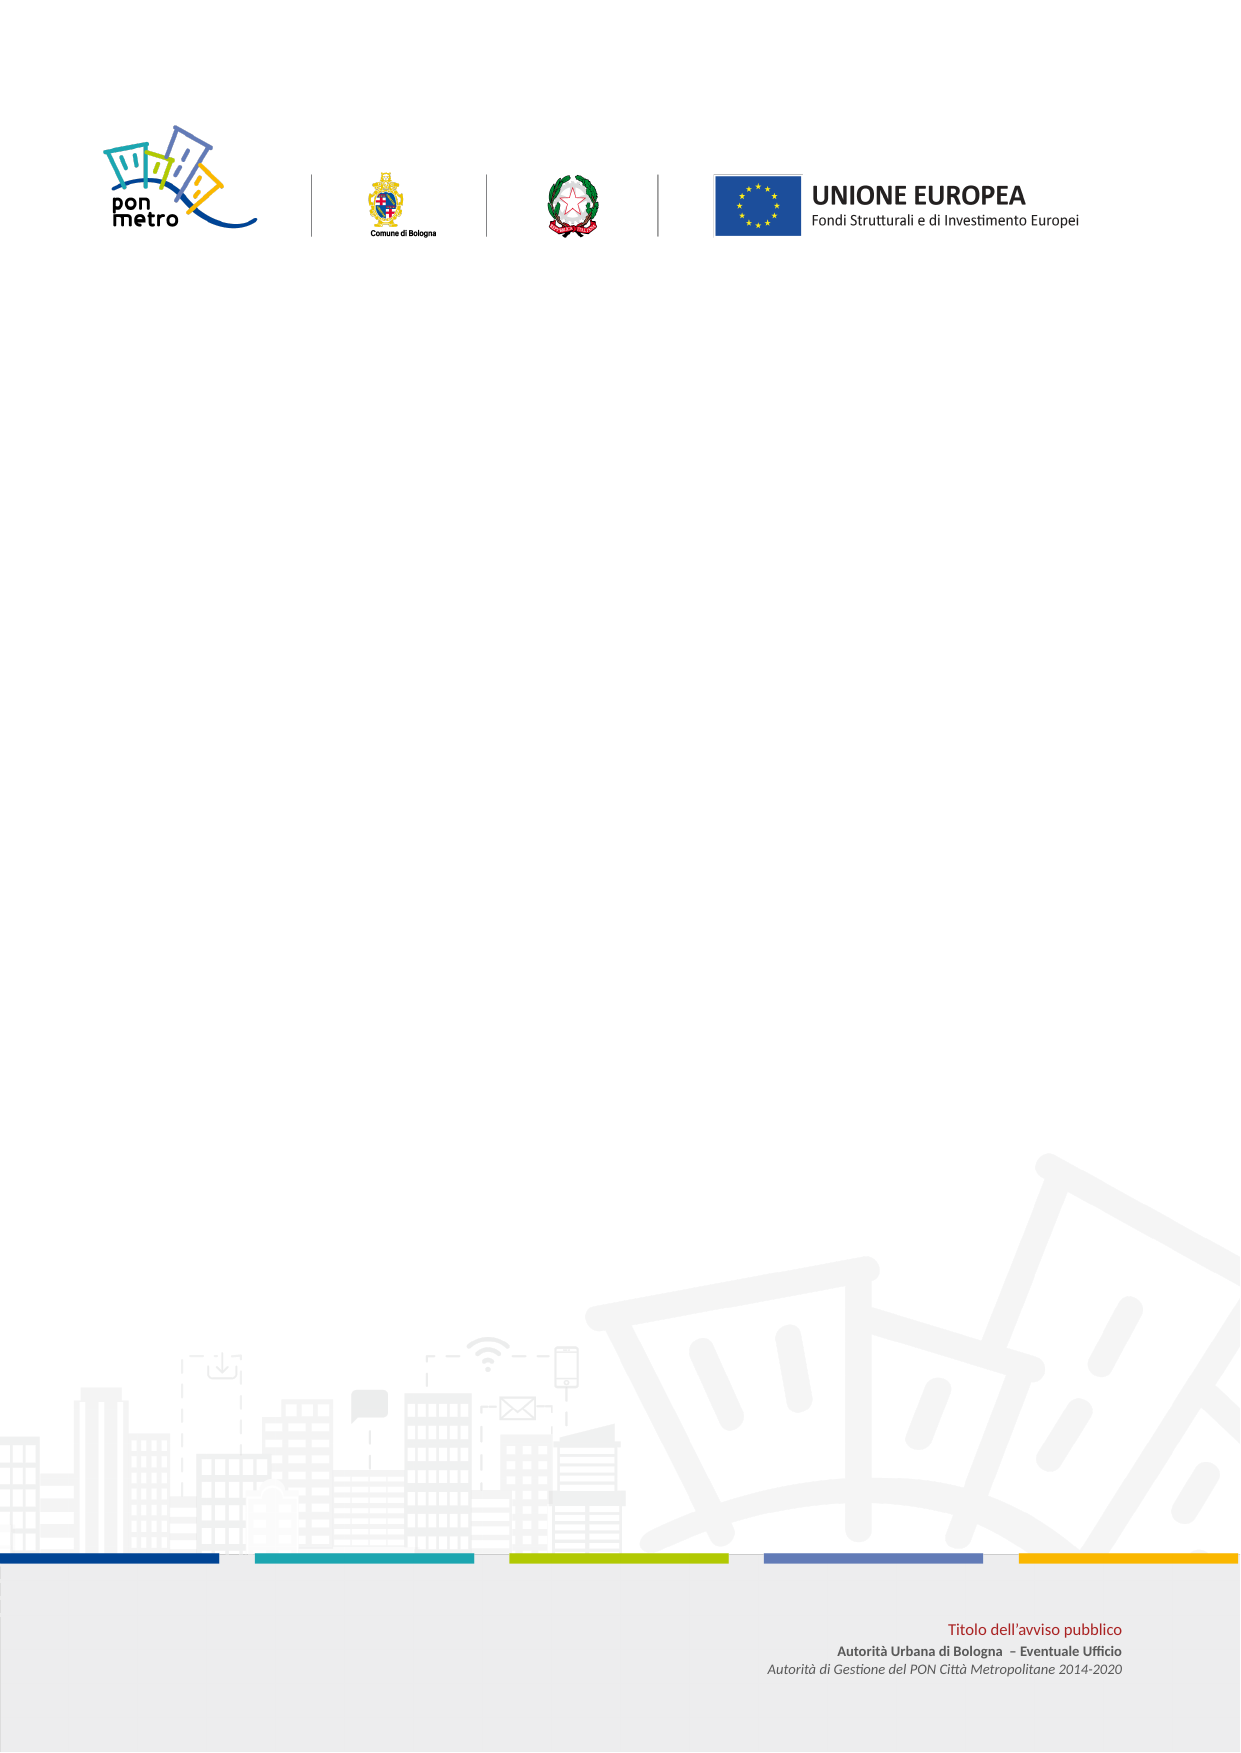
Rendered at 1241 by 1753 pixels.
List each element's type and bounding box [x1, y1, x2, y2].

picture [0, 1136, 1241, 1752]
picture [0, 75, 1214, 282]
